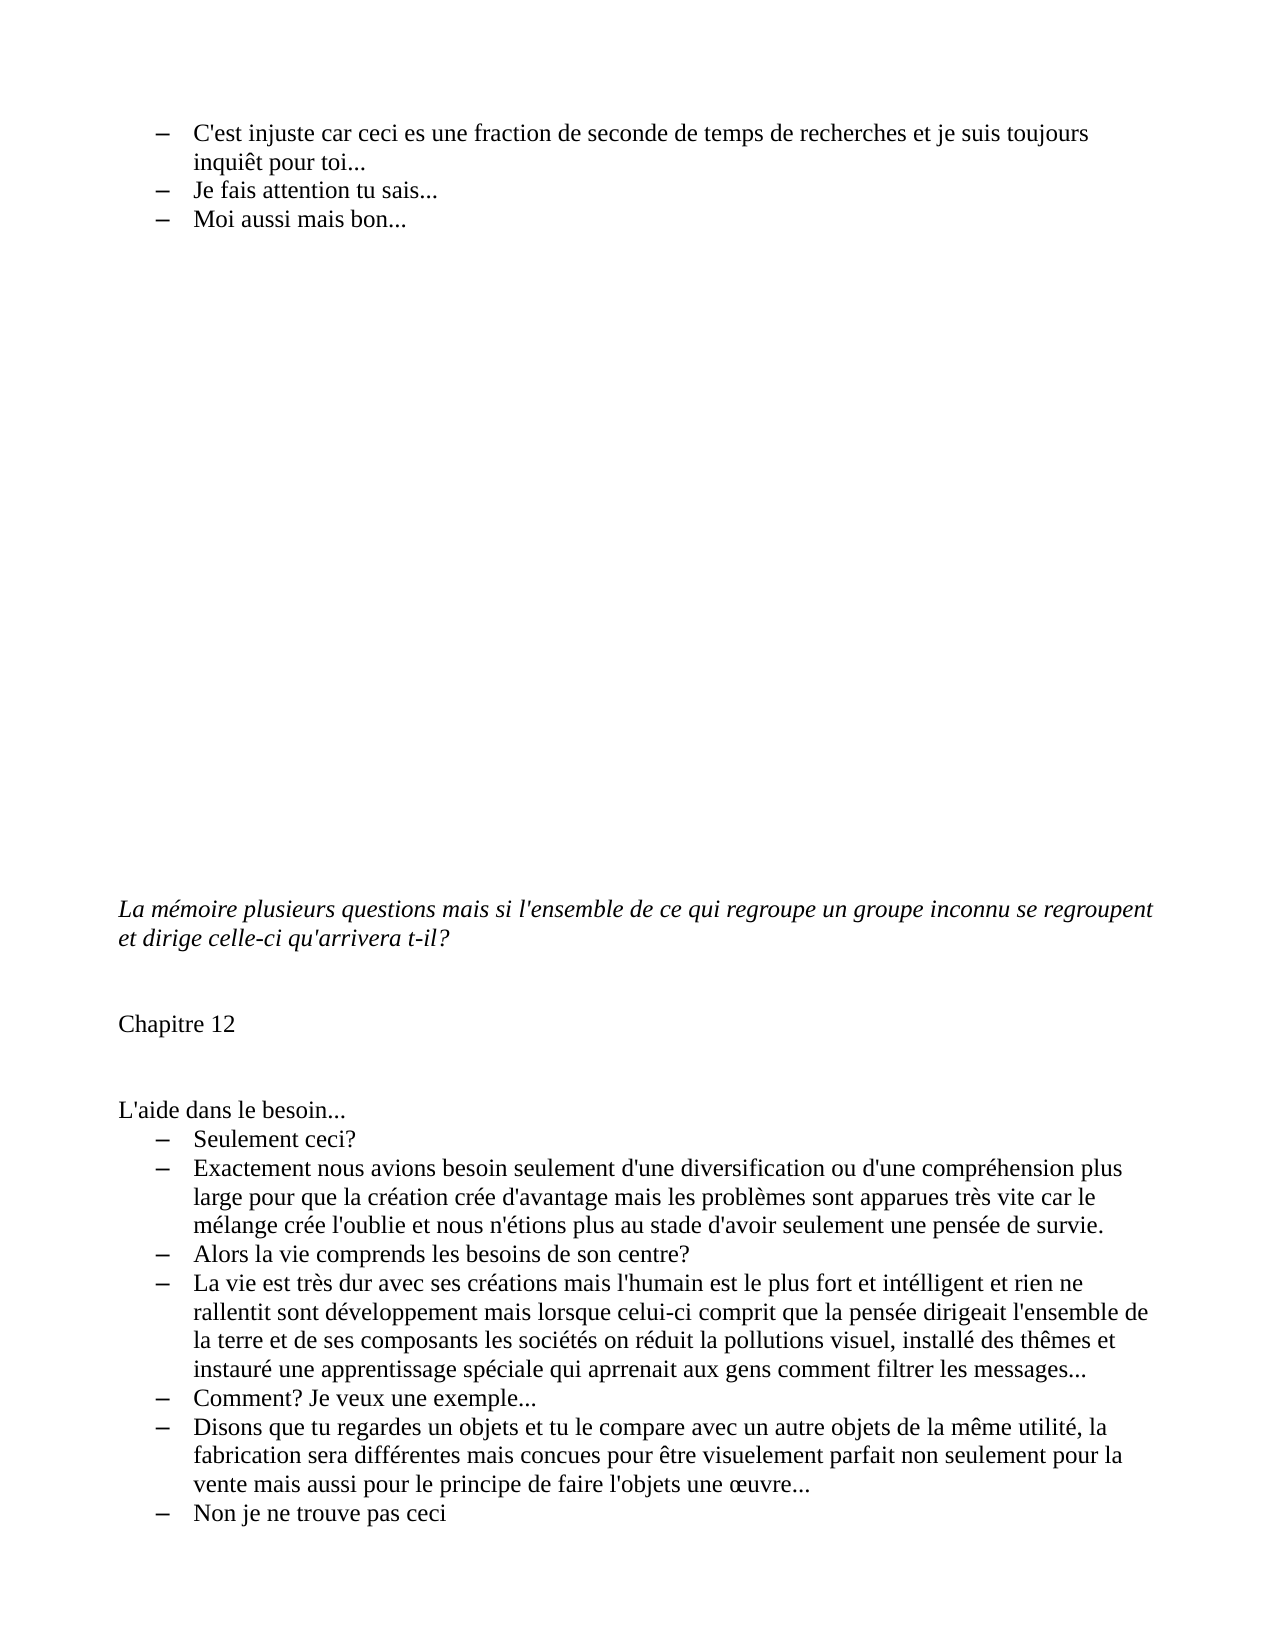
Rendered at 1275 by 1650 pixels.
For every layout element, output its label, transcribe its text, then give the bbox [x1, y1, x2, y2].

list Je fais attention tu sais... [156, 176, 1157, 204]
text Chapitre 12 L'aide dans le besoin... [118, 1009, 1157, 1124]
list La vie est très dur avec ses créations mais l'humain est le plus fort et intélligent et rien ne rallentit sont développement mais lorsque celui-ci comprit que la pensée dirigeait l'ensemble de la terre et de ses composants les sociétés on réduit la pollutions visuel, installé des thêmes et instauré une apprentissage spéciale qui aprrenait aux gens comment filtrer les messages... [156, 1268, 1157, 1383]
text La mémoire plusieurs questions mais si l'ensemble de ce qui regroupe un groupe inconnu se regroupent et dirige celle-ci qu'arrivera t-il? [118, 894, 1157, 952]
list Alors la vie comprends les besoins de son centre? [156, 1239, 1157, 1268]
list C'est injuste car ceci es une fraction de seconde de temps de recherches et je suis toujours inquiêt pour toi... [156, 118, 1157, 176]
list Comment? Je veux une exemple... [156, 1383, 1157, 1412]
list Exactement nous avions besoin seulement d'une diversification ou d'une compréhension plus large pour que la création crée d'avantage mais les problèmes sont apparues très vite car le mélange crée l'oublie et nous n'étions plus au stade d'avoir seulement une pensée de survie. [156, 1153, 1157, 1239]
list Disons que tu regardes un objets et tu le compare avec un autre objets de la même utilité, la fabrication sera différentes mais concues pour être visuelement parfait non seulement pour la vente mais aussi pour le principe de faire l'objets une œuvre... [156, 1412, 1157, 1498]
list Non je ne trouve pas ceci [156, 1498, 1157, 1527]
list Seulement ceci? [156, 1124, 1157, 1153]
list Moi aussi mais bon... [156, 204, 1157, 233]
